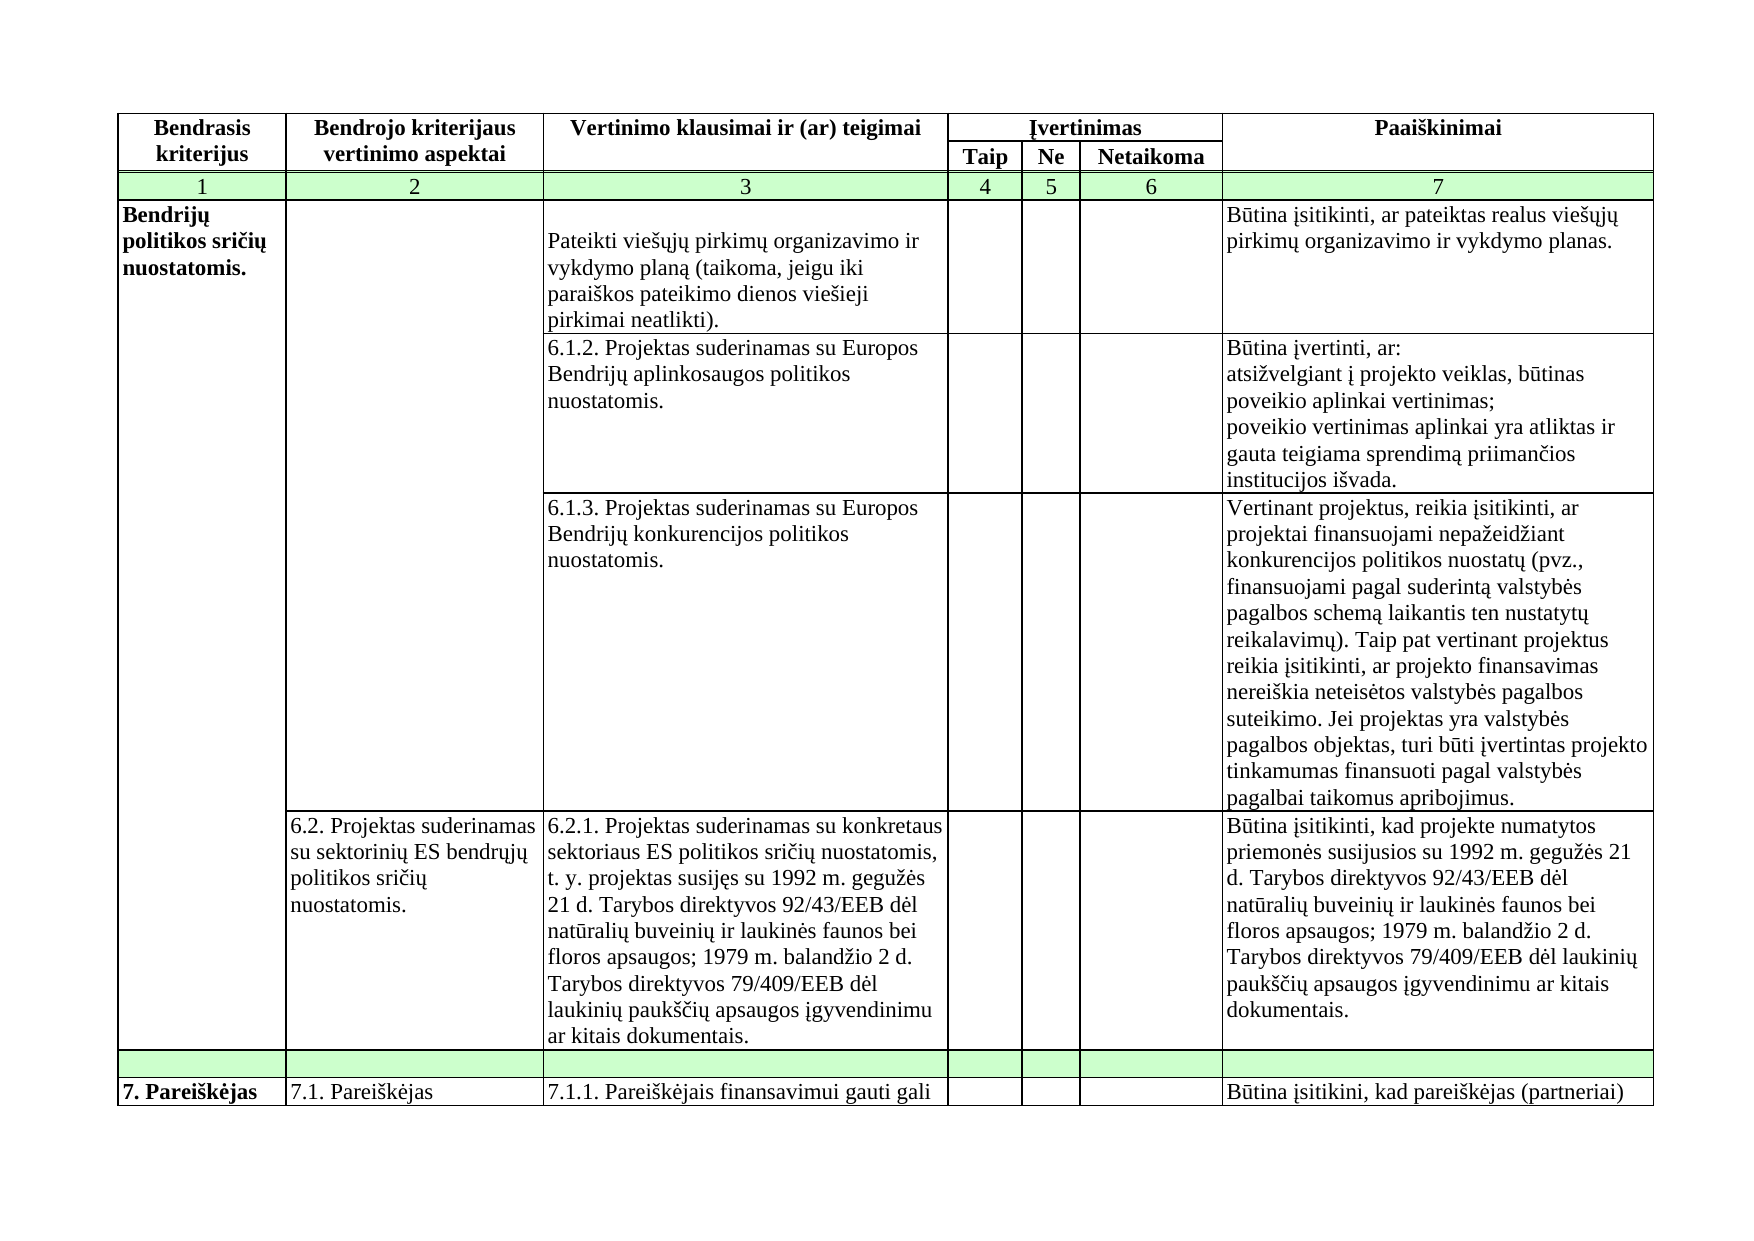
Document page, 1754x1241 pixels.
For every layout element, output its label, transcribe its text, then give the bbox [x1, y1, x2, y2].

table_cell [1023, 494, 1079, 810]
table_cell 7 [1223, 173, 1653, 199]
table_cell Būtina įsitikinti, kad projekte numatytos priemonės susijusios su 1992 m. gegužės 21 d. Tarybos direktyvos 92/43/EEB dėl natūralių buveinių ir laukinės faunos bei floros apsaugos; 1979 m. balandžio 2 d. Tarybos direktyvos 79/409/EEB dėl laukinių paukščių apsaugos įgyvendinimu ar kitais dokumentais. [1223, 812, 1653, 1049]
table_cell 6 [1081, 173, 1222, 199]
table_cell Būtina įvertinti, ar: atsižvelgiant į projekto veiklas, būtinas poveikio aplinkai vertinimas; poveikio vertinimas aplinkai yra atliktas ir gauta teigiama sprendimą priimančios institucijos išvada. [1223, 334, 1653, 492]
table_cell [1081, 1078, 1222, 1105]
table_cell [949, 494, 1021, 810]
table_header Įvertinimas [949, 114, 1222, 140]
table_cell [1023, 812, 1079, 1049]
table_cell [287, 201, 543, 810]
table_cell 2 [287, 173, 543, 199]
table_cell [1081, 1051, 1222, 1077]
table_cell [949, 1051, 1021, 1077]
table_cell Taip [949, 142, 1021, 170]
table_cell Bendrijų politikos sričių nuostatomis. [119, 201, 285, 1049]
table_cell [544, 1051, 947, 1077]
table_cell 6.2.1. Projektas suderinamas su konkretaus sektoriaus ES politikos sričių nuostatomis, t. y. projektas susijęs su 1992 m. gegužės 21 d. Tarybos direktyvos 92/43/EEB dėl natūralių buveinių ir laukinės faunos bei floros apsaugos; 1979 m. balandžio 2 d. Tarybos direktyvos 79/409/EEB dėl laukinių paukščių apsaugos įgyvendinimu ar kitais dokumentais. [544, 812, 947, 1049]
table_cell 7.1. Pareiškėjas [287, 1078, 543, 1105]
table_cell 4 [949, 173, 1021, 199]
table_cell [949, 201, 1021, 333]
table_cell 3 [544, 173, 947, 199]
table_cell 6.2. Projektas suderinamas su sektorinių ES bendrųjų politikos sričių nuostatomis. [287, 812, 543, 1049]
table_cell 5 [1023, 173, 1079, 199]
table_cell Ne [1023, 142, 1079, 170]
table_cell [1023, 201, 1079, 333]
table_cell [1023, 1051, 1079, 1077]
table_header Vertinimo klausimai ir (ar) teigimai [544, 114, 947, 170]
table_cell [1081, 494, 1222, 810]
table_cell [1223, 1051, 1653, 1077]
table_header Paaiškinimai [1223, 114, 1653, 170]
table_cell 1 [119, 173, 285, 199]
table_cell [1081, 812, 1222, 1049]
table_cell Būtina įsitikinti, ar pateiktas realus viešųjų pirkimų organizavimo ir vykdymo planas. [1223, 201, 1653, 333]
table_header Bendrasis kriterijus [119, 114, 285, 170]
table_cell [1081, 334, 1222, 492]
table_cell [1023, 1078, 1079, 1105]
table_cell [949, 1078, 1021, 1105]
table_cell 6.1.3. Projektas suderinamas su Europos Bendrijų konkurencijos politikos nuostatomis. [544, 494, 947, 810]
table_cell Netaikoma [1081, 142, 1222, 170]
table_cell Būtina įsitikini, kad pareiškėjas (partneriai) [1223, 1078, 1653, 1105]
table_cell [287, 1051, 543, 1077]
table_header Bendrojo kriterijaus vertinimo aspektai [287, 114, 543, 170]
table_cell [1023, 334, 1079, 492]
table_cell 7.1.1. Pareiškėjais finansavimui gauti gali [544, 1078, 947, 1105]
table_cell Pateikti viešųjų pirkimų organizavimo ir vykdymo planą (taikoma, jeigu iki paraiškos pateikimo dienos viešieji pirkimai neatlikti). [544, 201, 947, 333]
table_cell Vertinant projektus, reikia įsitikinti, ar projektai finansuojami nepažeidžiant konkurencijos politikos nuostatų (pvz., finansuojami pagal suderintą valstybės pagalbos schemą laikantis ten nustatytų reikalavimų). Taip pat vertinant projektus reikia įsitikinti, ar projekto finansavimas nereiškia neteisėtos valstybės pagalbos suteikimo. Jei projektas yra valstybės pagalbos objektas, turi būti įvertintas projekto tinkamumas finansuoti pagal valstybės pagalbai taikomus apribojimus. [1223, 494, 1653, 810]
table_cell [119, 1051, 285, 1077]
table_cell 6.1.2. Projektas suderinamas su Europos Bendrijų aplinkosaugos politikos nuostatomis. [544, 334, 947, 492]
table_cell [949, 334, 1021, 492]
table_cell [949, 812, 1021, 1049]
table_cell 7. Pareiškėjas [119, 1078, 285, 1105]
table_cell [1081, 201, 1222, 333]
